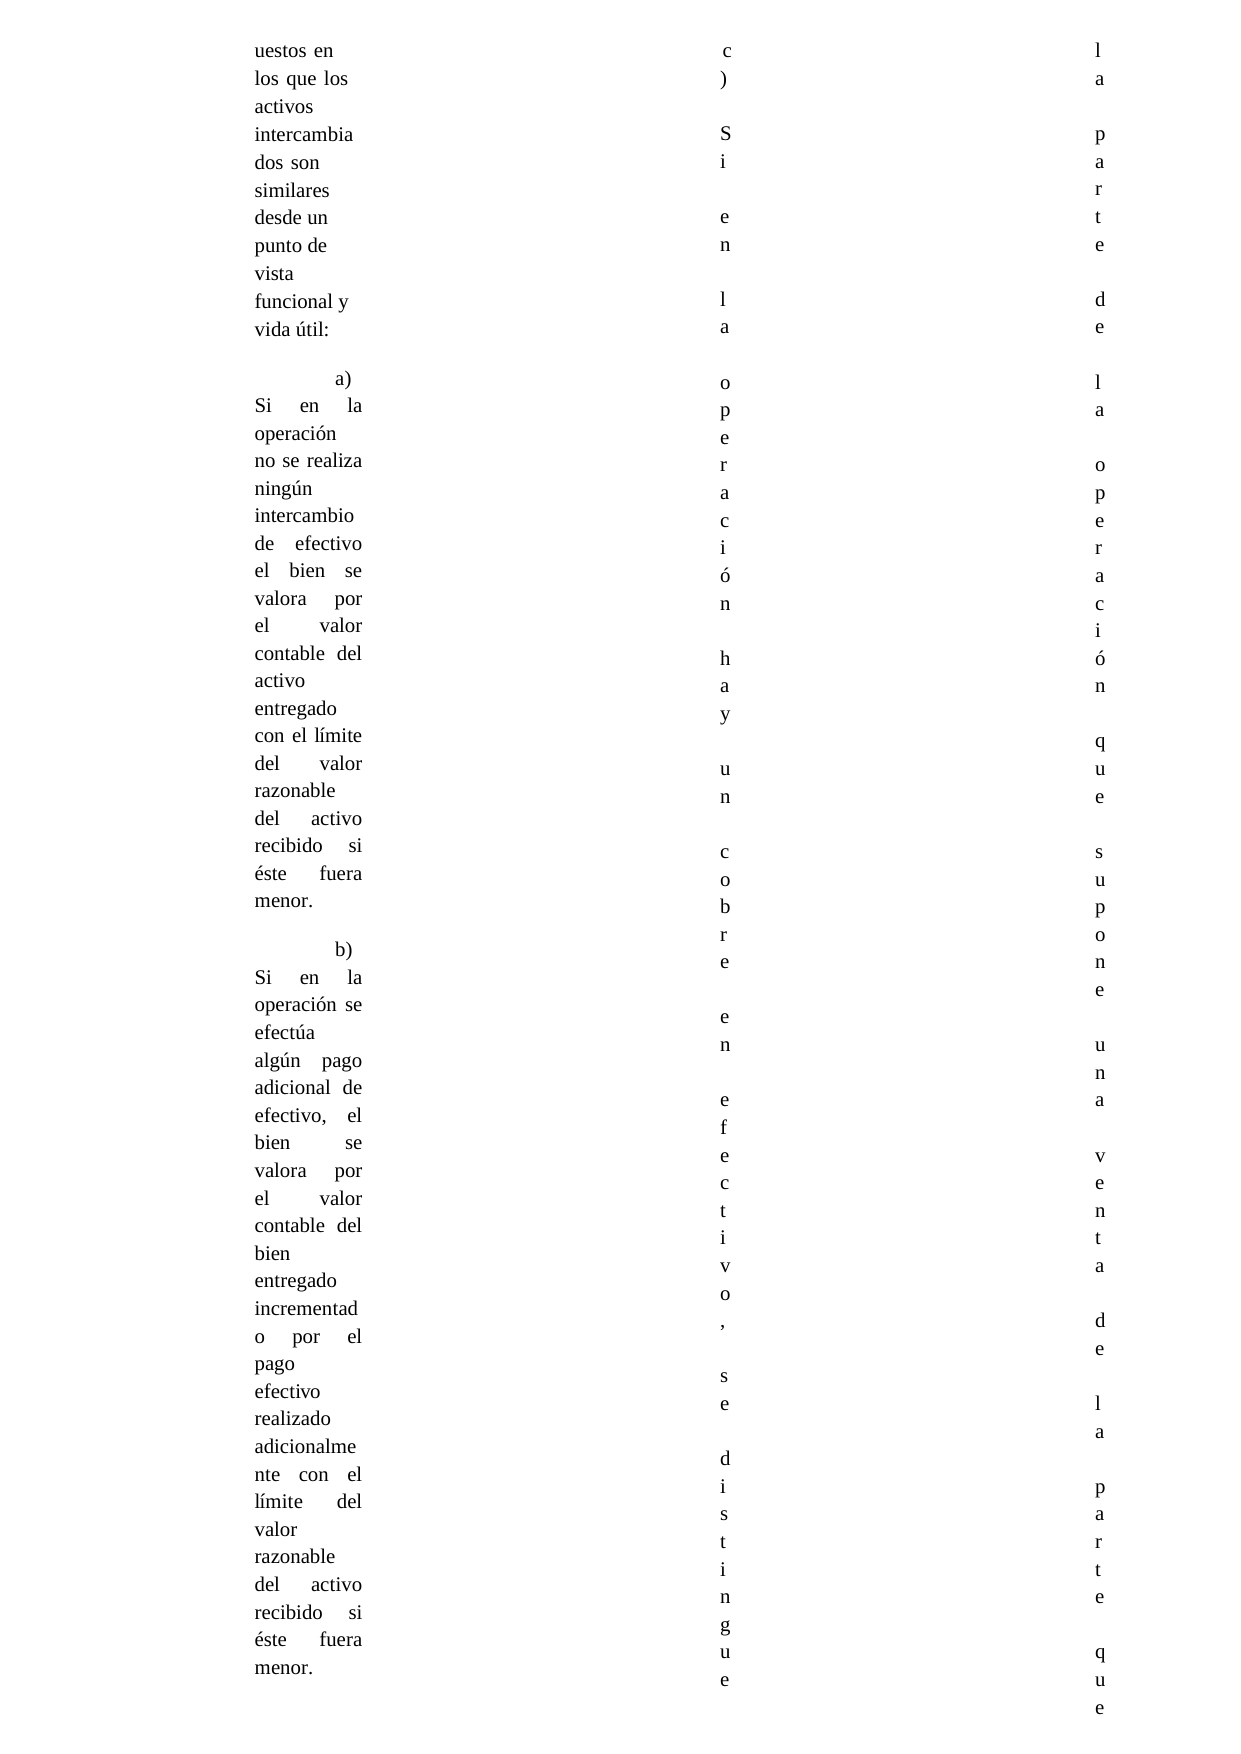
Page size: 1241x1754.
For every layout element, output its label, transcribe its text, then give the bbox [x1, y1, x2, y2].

text a) Si en la operación no se realiza ningún intercambio de efectivo el bien se valora por el valor contable del activo entregado con el límite del valor razonable del activo recibido si éste fuera menor. [254, 363, 362, 913]
text b) Si en la operación se efectúa algún pago adicional de efectivo, el bien se valora por el valor contable del bien entregado incrementado por el pago efectivo realizado adicionalmente con el límite del valor razonable del activo recibido si éste fuera menor. [254, 934, 362, 1680]
text En aquellos supuestos en los que los activos intercambiados son similares desde un punto de vista funcional y vida útil: [254, 36, 362, 342]
